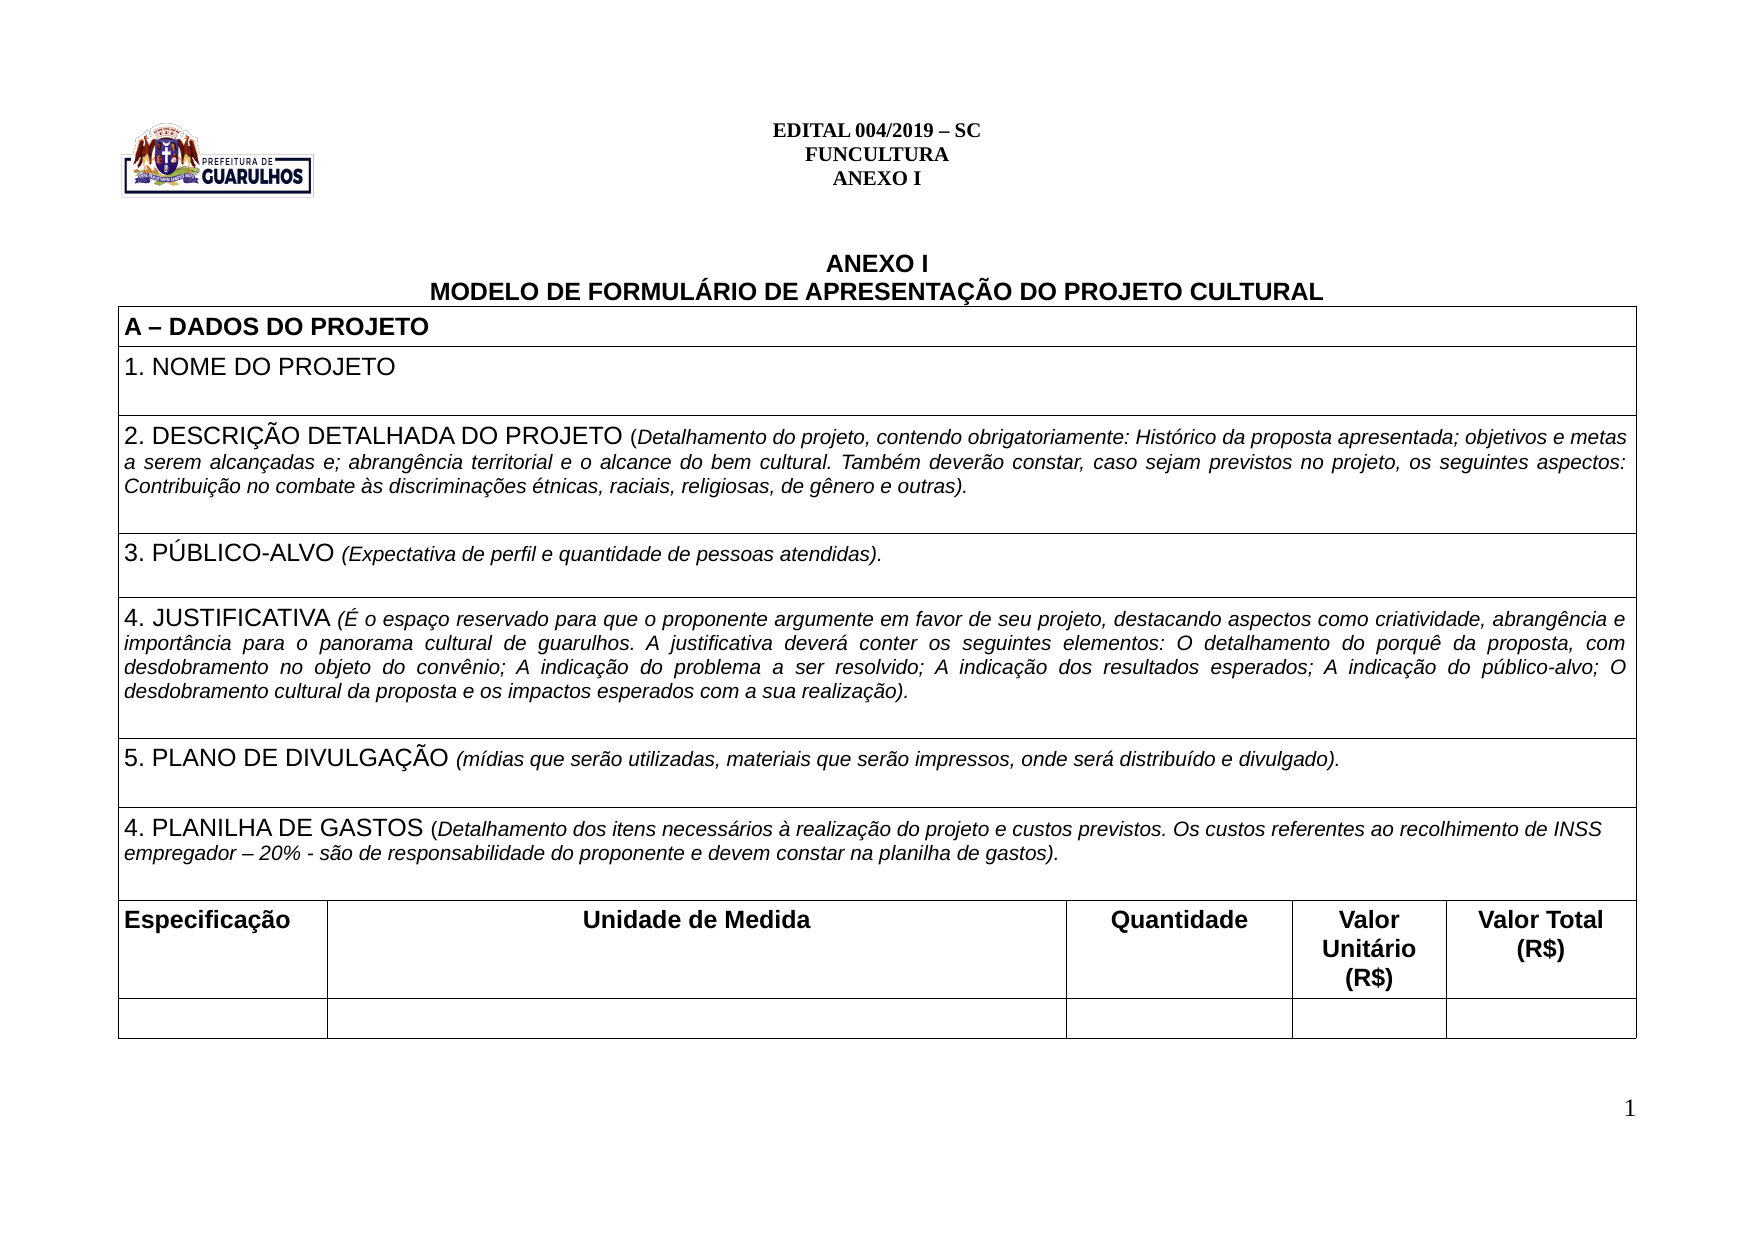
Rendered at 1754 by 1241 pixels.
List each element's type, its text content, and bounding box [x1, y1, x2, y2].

table_cell [1447, 999, 1636, 1038]
table_header A – DADOS DO PROJETO [119, 307, 1636, 346]
table_cell Especificação [119, 901, 327, 997]
table_cell [1293, 999, 1446, 1038]
table_cell Quantidade [1067, 901, 1292, 997]
table_cell 2. DESCRIÇÃO DETALHADA DO PROJETO (Detalhamento do projeto, contendo obrigatoriamente: Histórico da proposta apresentada; objetivos e metas a serem alcançadas e; abrangência territorial e o alcance do bem cultural. Também deverão constar, caso sejam previstos no projeto, os seguintes aspectos: Contribuição no combate às discriminações étnicas, raciais, religiosas, de gênero e outras). [119, 416, 1636, 532]
table_cell 4. PLANILHA DE GASTOS (Detalhamento dos itens necessários à realização do projeto e custos previstos. Os custos referentes ao recolhimento de INSS empregador – 20% - são de responsabilidade do proponente e devem constar na planilha de gastos). [119, 808, 1636, 900]
text MODELO DE FORMULÁRIO DE APRESENTAÇÃO DO PROJETO CULTURAL [118, 277, 1636, 306]
table_cell [119, 999, 327, 1038]
picture [118, 118, 317, 202]
table_cell Unidade de Medida [328, 901, 1066, 997]
table_cell Valor Unitário (R$) [1293, 901, 1446, 997]
table_cell 1. NOME DO PROJETO [119, 347, 1636, 415]
table_cell 3. PÚBLICO-ALVO (Expectativa de perfil e quantidade de pessoas atendidas). [119, 534, 1636, 597]
table_cell [1067, 999, 1292, 1038]
table_cell Valor Total (R$) [1447, 901, 1636, 997]
table_cell 4. JUSTIFICATIVA (É o espaço reservado para que o proponente argumente em favor de seu projeto, destacando aspectos como criatividade, abrangência e importância para o panorama cultural de guarulhos. A justificativa deverá conter os seguintes elementos: O detalhamento do porquê da proposta, com desdobramento no objeto do convênio; A indicação do problema a ser resolvido; A indicação dos resultados esperados; A indicação do público-alvo; O desdobramento cultural da proposta e os impactos esperados com a sua realização). [119, 598, 1636, 738]
table_cell 5. PLANO DE DIVULGAÇÃO (mídias que serão utilizadas, materiais que serão impressos, onde será distribuído e divulgado). [119, 739, 1636, 807]
text ANEXO I [118, 248, 1636, 277]
table_cell [328, 999, 1066, 1038]
